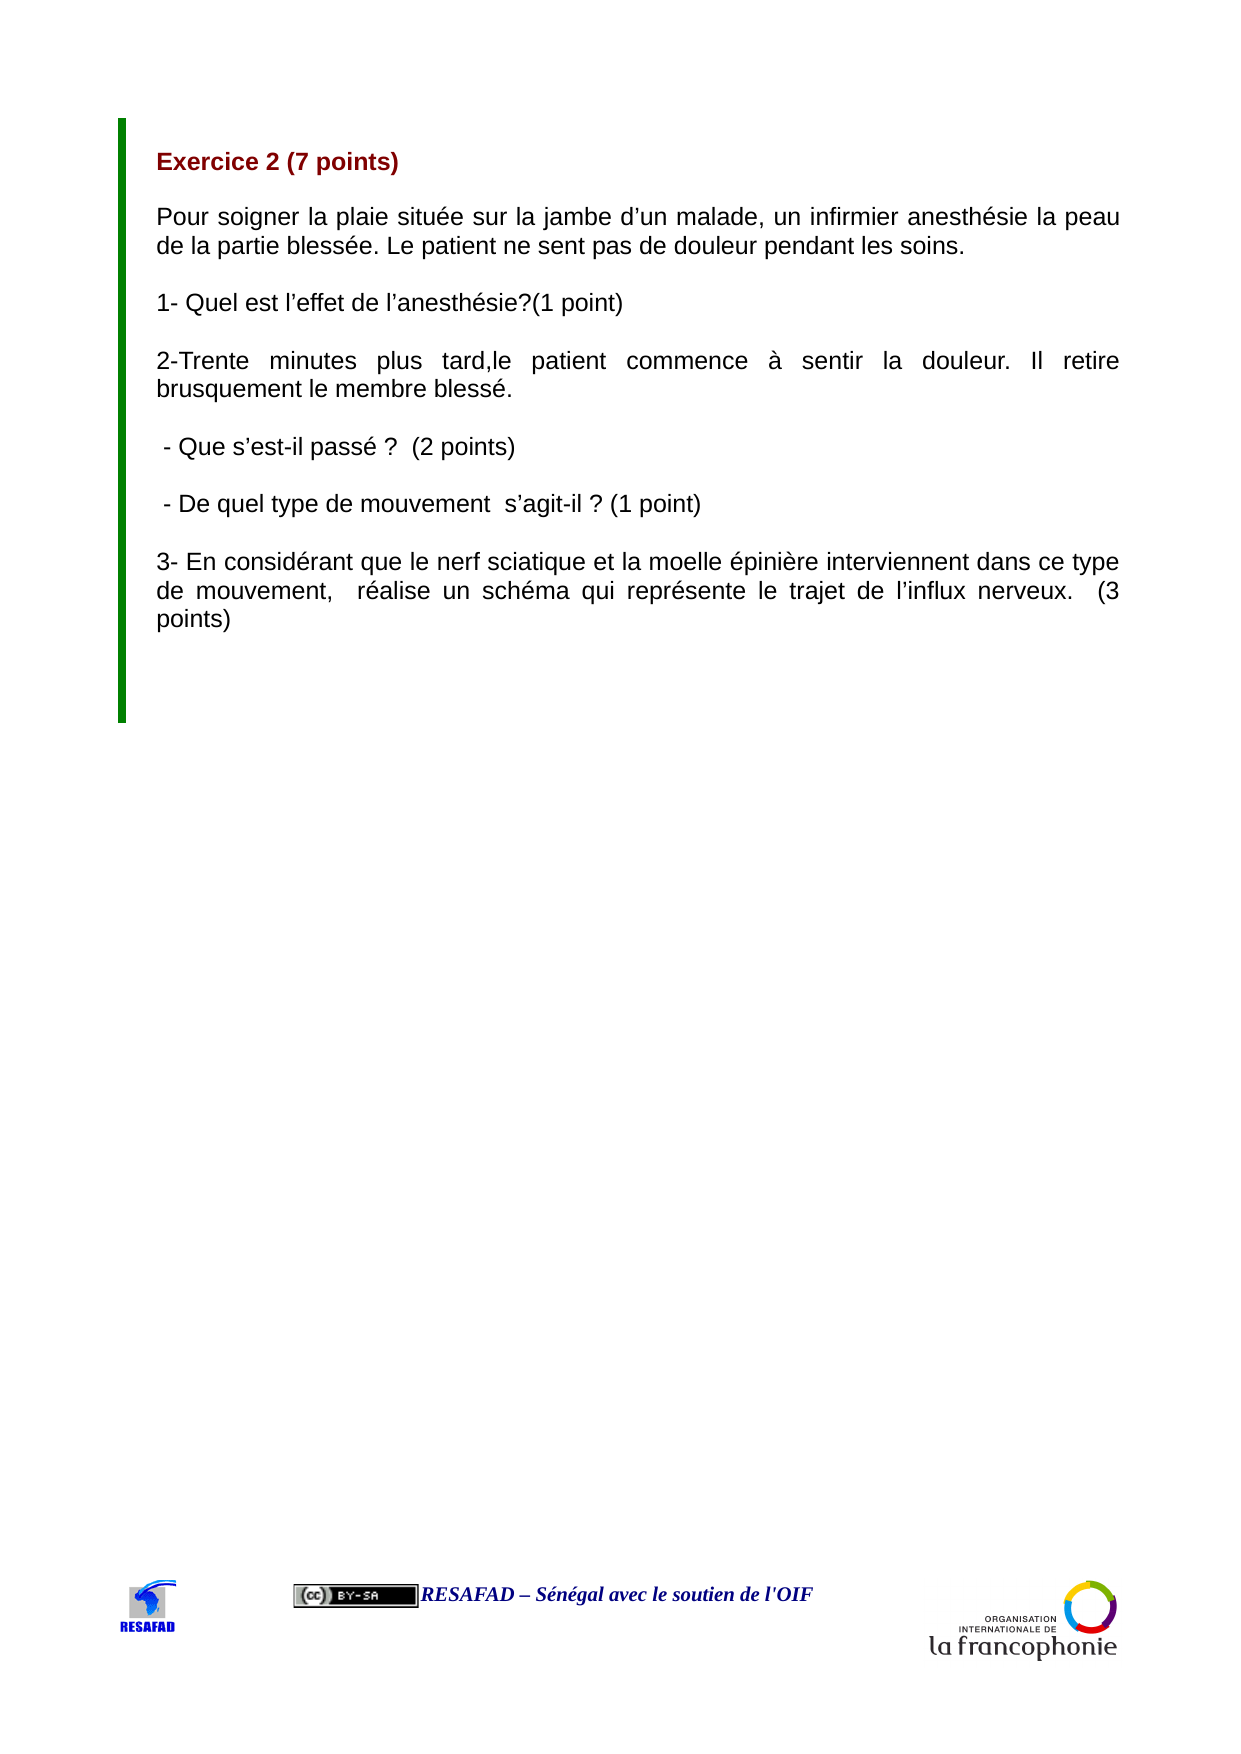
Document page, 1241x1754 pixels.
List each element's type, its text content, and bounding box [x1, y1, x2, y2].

text - De quel type de mouvement s’agit-il ? (1 point) [126, 489, 1122, 518]
text 1- Quel est l’effet de l’anesthésie?(1 point) [126, 288, 1122, 317]
text 3- En considérant que le nerf sciatique et la moelle épinière interviennent dans ce type de mouvement, réalise un schéma qui représente le trajet de l’influx nerveux. (3 points) [126, 547, 1122, 633]
picture [922, 1578, 1124, 1668]
picture [120, 1580, 177, 1632]
text Exercice 2 (7 points) [126, 147, 1122, 176]
text Pour soigner la plaie située sur la jambe d’un malade, un infirmier anesthésie la peau de la partie blessée. Le patient ne sent pas de douleur pendant les soins. [126, 202, 1122, 259]
text 2-Trente minutes plus tard,le patient commence à sentir la douleur. Il retire brusquement le membre blessé. [126, 346, 1122, 403]
text - Que s’est-il passé ? (2 points) [126, 432, 1122, 461]
picture [293, 1584, 419, 1608]
